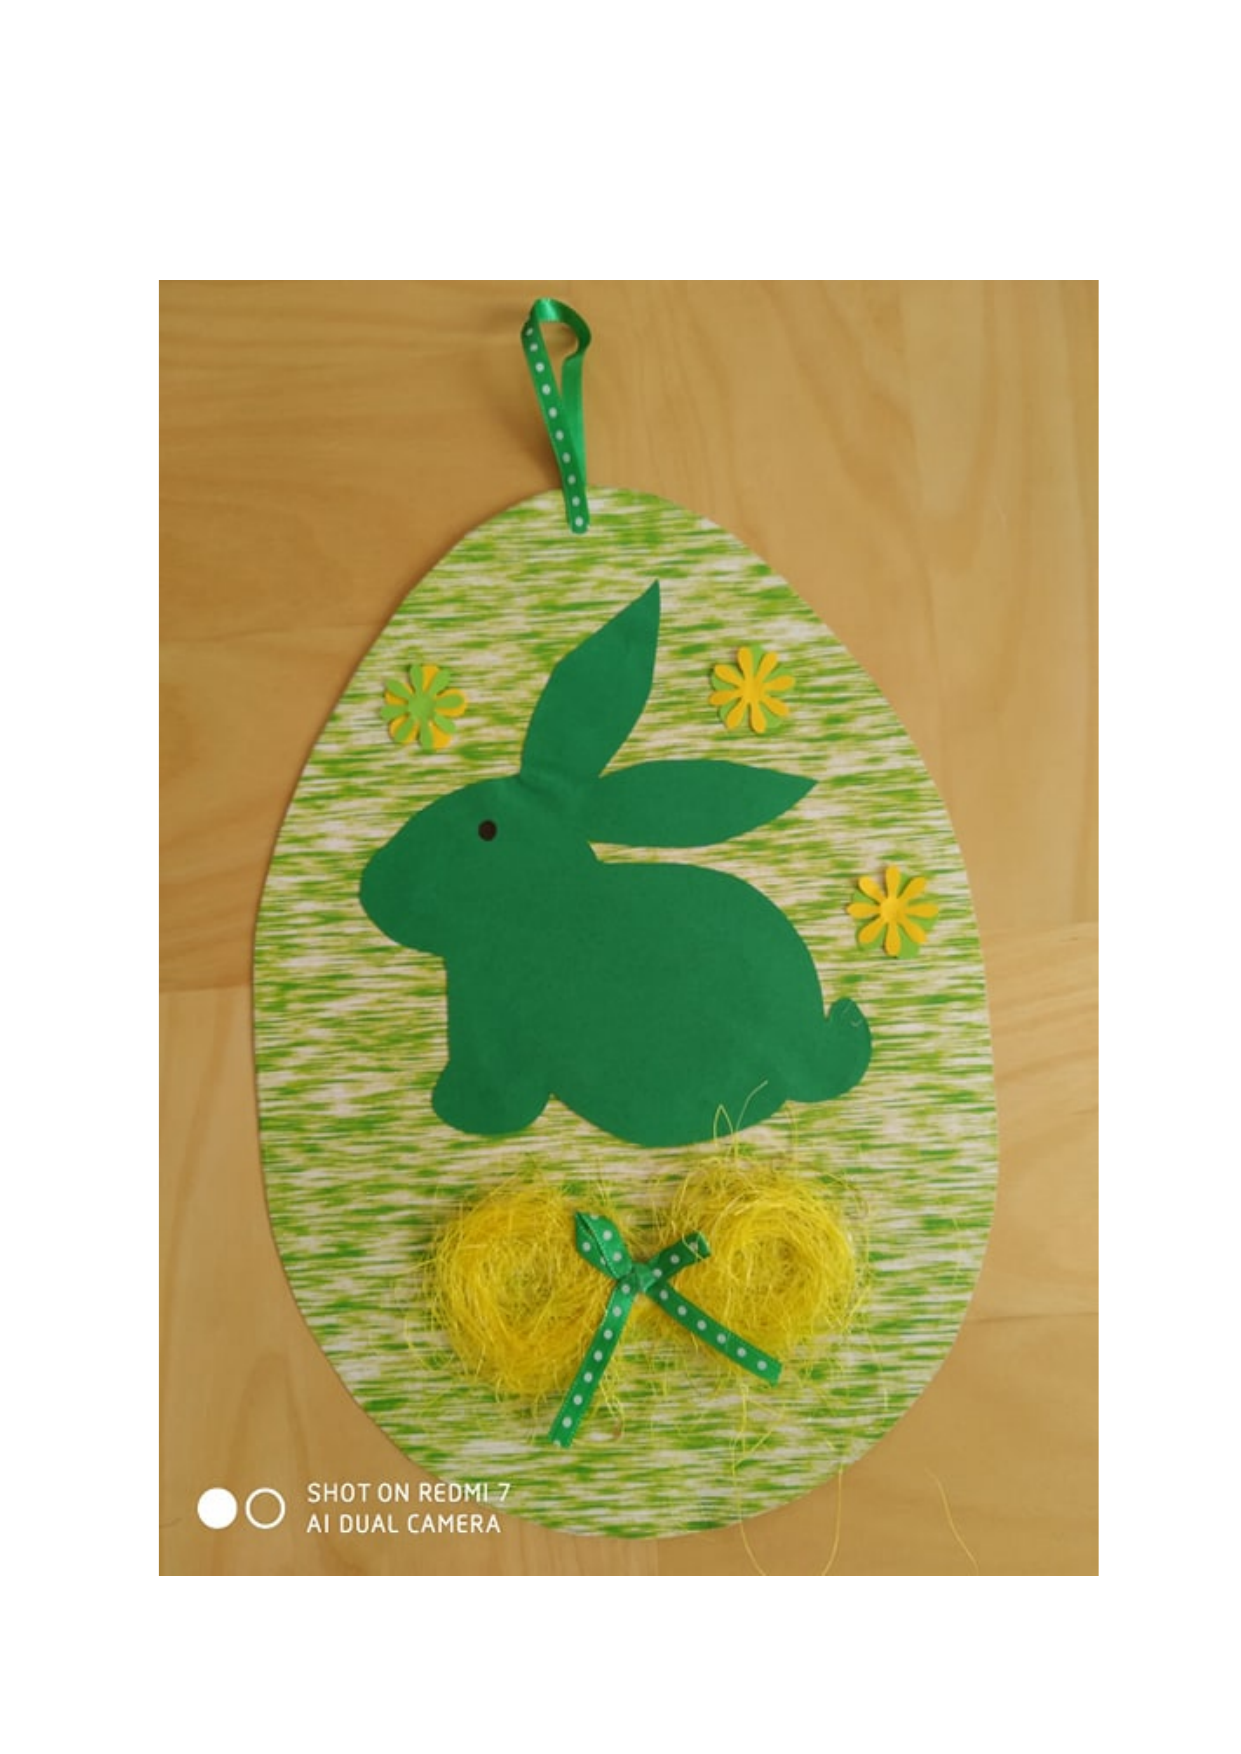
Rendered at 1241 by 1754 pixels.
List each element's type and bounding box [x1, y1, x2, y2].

picture [158, 280, 1099, 1576]
